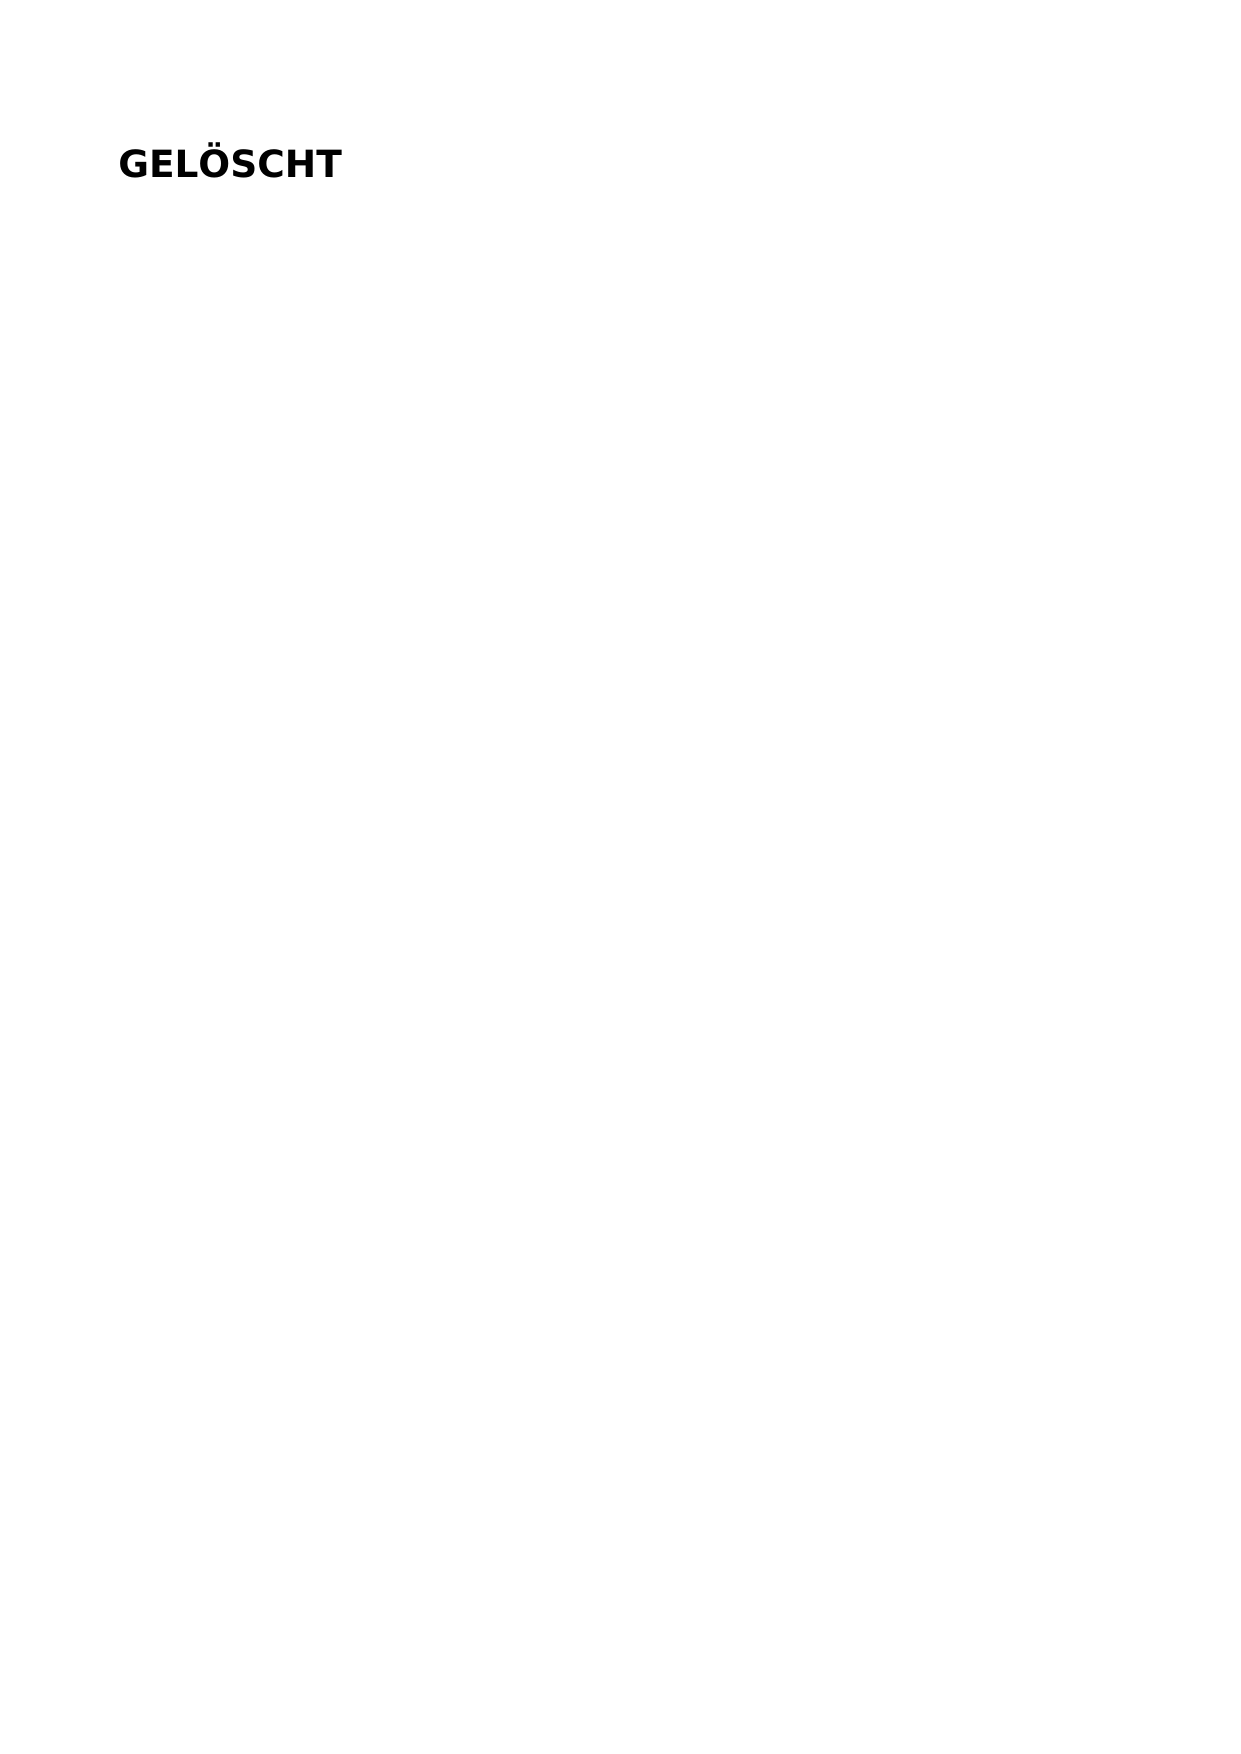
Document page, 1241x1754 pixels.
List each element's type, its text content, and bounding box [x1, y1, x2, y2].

subtitle GELÖSCHT [118, 143, 1122, 187]
